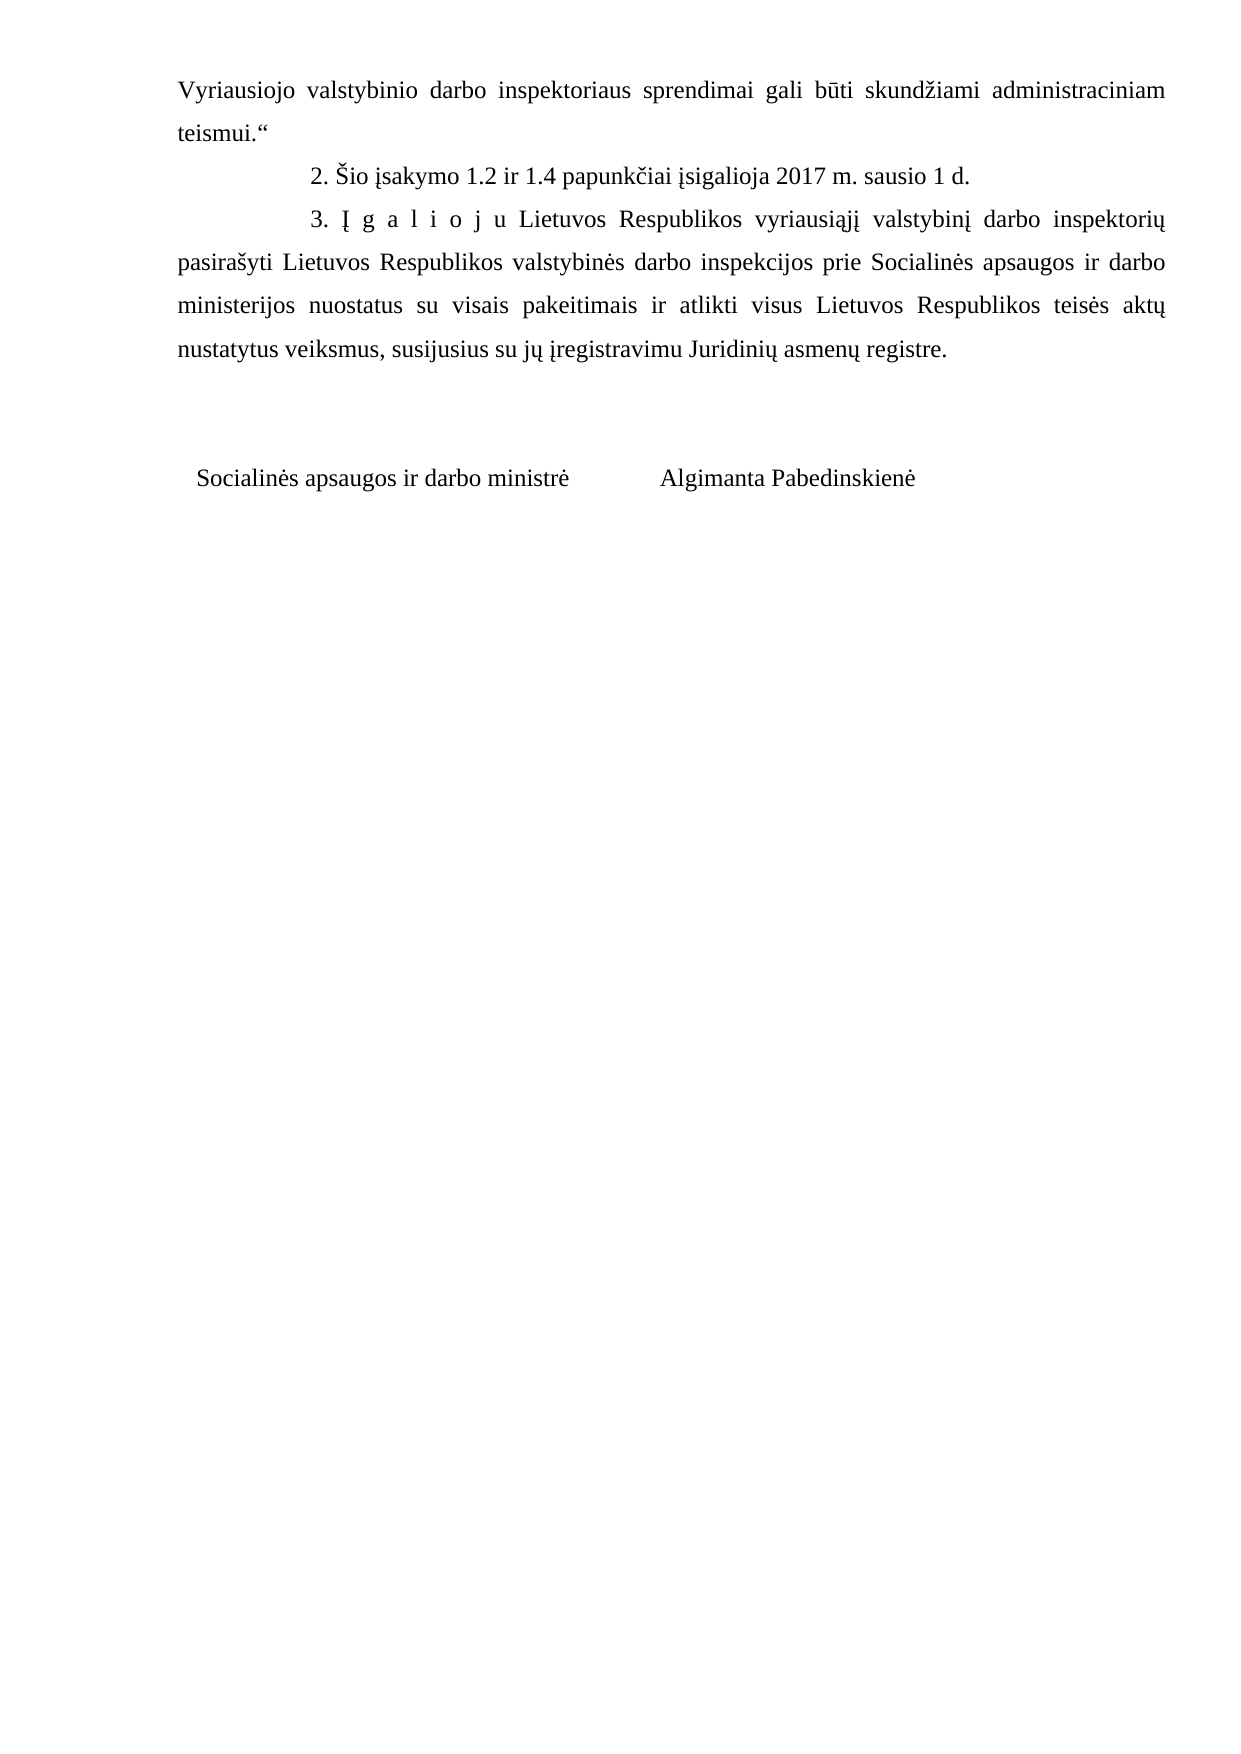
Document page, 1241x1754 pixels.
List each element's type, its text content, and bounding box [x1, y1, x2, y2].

text 2. Šio įsakymo 1.2 ir 1.4 papunkčiai įsigalioja 2017 m. sausio 1 d. [177, 161, 1166, 190]
text Vyriausiojo valstybinio darbo inspektoriaus sprendimai gali būti skundžiami administraciniam teismui.“ [177, 75, 1166, 147]
text 3. Į g a l i o j u Lietuvos Respublikos vyriausiąjį valstybinį darbo inspektorių pasirašyti Lietuvos Respublikos valstybinės darbo inspekcijos prie Socialinės apsaugos ir darbo ministerijos nuostatus su visais pakeitimais ir atlikti visus Lietuvos Respublikos teisės aktų nustatytus veiksmus, susijusius su jų įregistravimu Juridinių asmenų registre. [177, 204, 1166, 362]
text Socialinės apsaugos ir darbo ministrė Algimanta Pabedinskienė [177, 463, 1166, 492]
